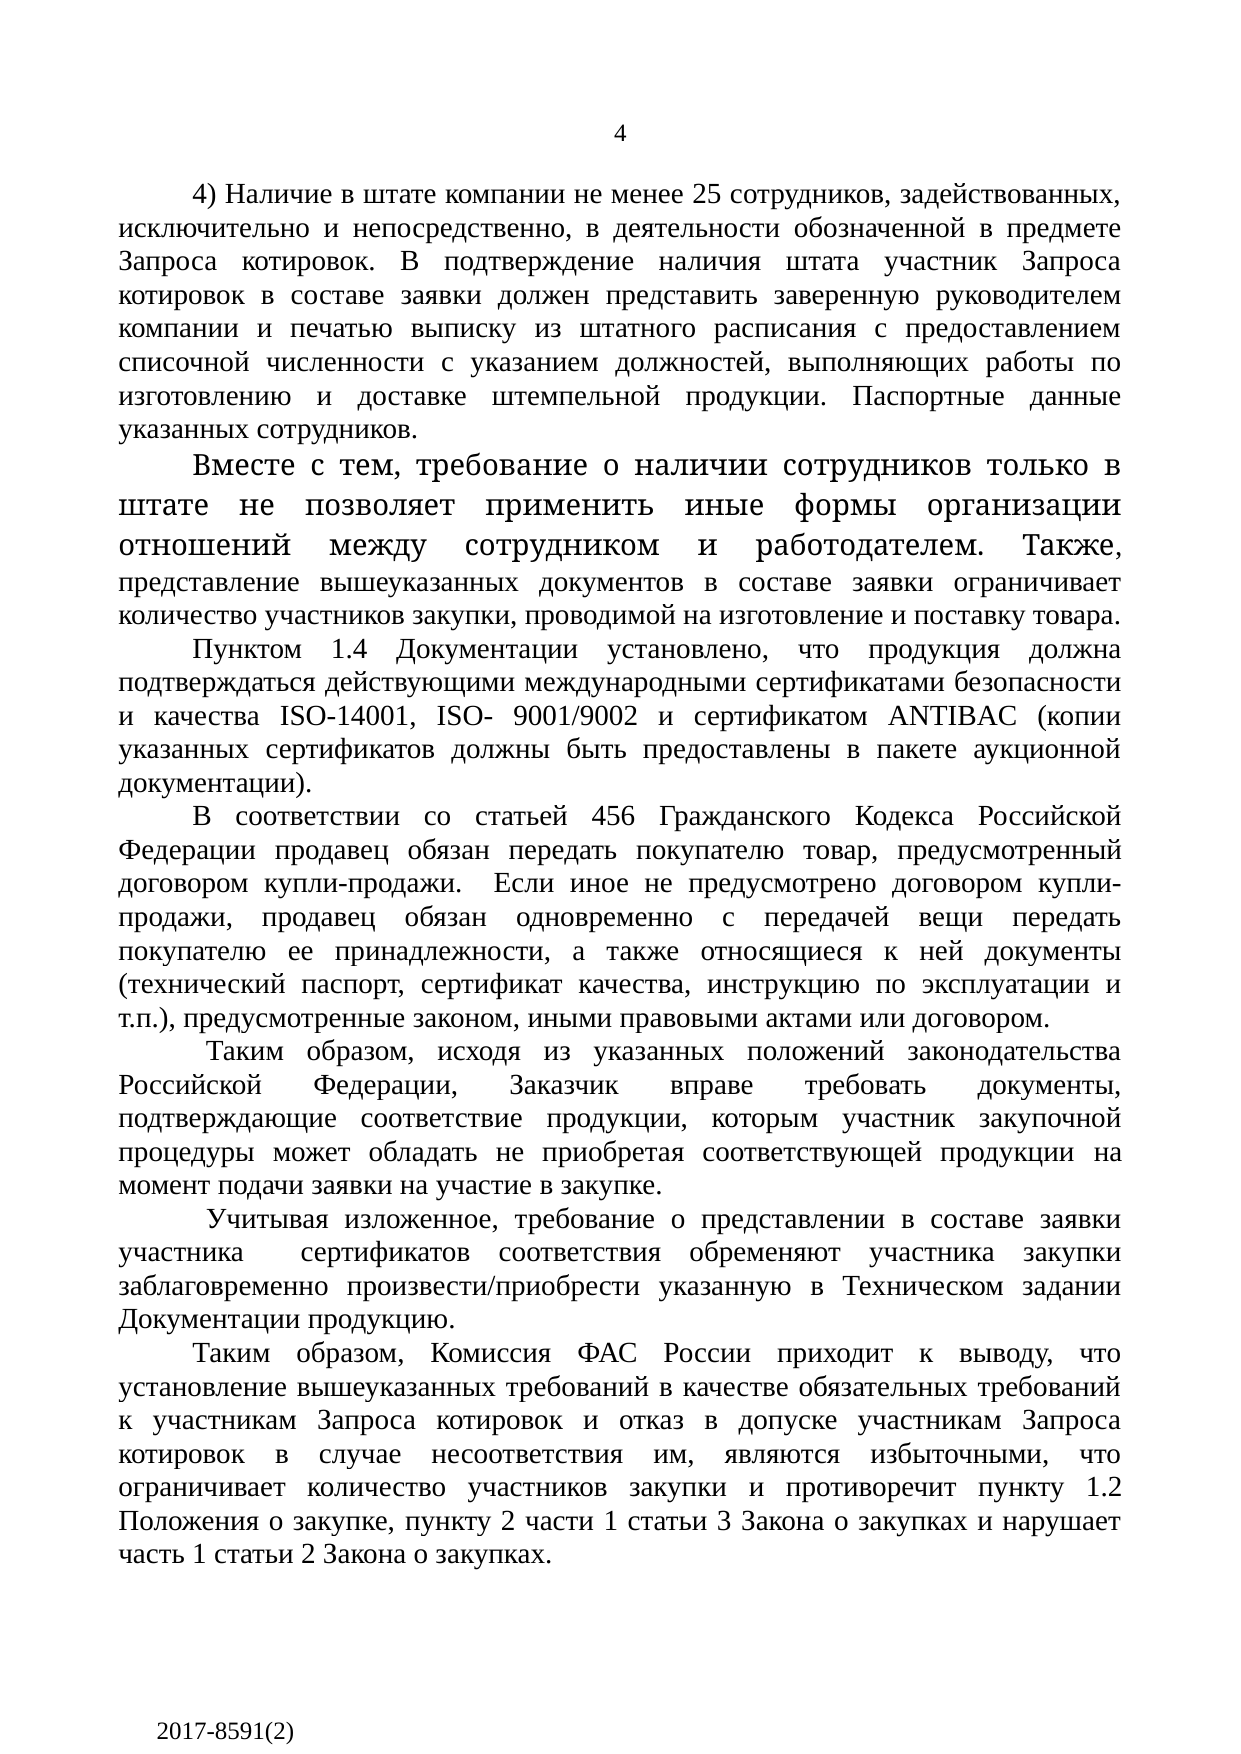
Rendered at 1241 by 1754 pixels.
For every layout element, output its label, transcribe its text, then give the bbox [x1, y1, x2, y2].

text Таким образом, Комиссия ФАС России приходит к выводу, что установление вышеуказанных требований в качестве обязательных требований к участникам Запроса котировок и отказ в допуске участникам Запроса котировок в случае несоответствия им, являются избыточными, что ограничивает количество участников закупки и противоречит пункту 1.2 Положения о закупке, пункту 2 части 1 статьи 3 Закона о закупках и нарушает часть 1 статьи 2 Закона о закупках. [118, 1335, 1122, 1570]
text 4) Наличие в штате компании не менее 25 сотрудников, задействованных, исключительно и непосредственно, в деятельности обозначенной в предмете Запроса котировок. В подтверждение наличия штата участник Запроса котировок в составе заявки должен представить заверенную руководителем компании и печатью выписку из штатного расписания с предоставлением списочной численности с указанием должностей, выполняющих работы по изготовлению и доставке штемпельной продукции. Паспортные данные указанных сотрудников. [118, 176, 1122, 445]
text В соответствии со статьей 456 Гражданского Кодекса Российской Федерации продавец обязан передать покупателю товар, предусмотренный договором купли-продажи. Если иное не предусмотрено договором купли-продажи, продавец обязан одновременно с передачей вещи передать покупателю ее принадлежности, а также относящиеся к ней документы (технический паспорт, сертификат качества, инструкцию по эксплуатации и т.п.), предусмотренные законом, иными правовыми актами или договором. [118, 798, 1122, 1033]
text Пунктом 1.4 Документации установлено, что продукция должна подтверждаться действующими международными сертификатами безопасности и качества ISO-14001, ISO- 9001/9002 и сертификатом ANTIBAC (копии указанных сертификатов должны быть предоставлены в пакете аукционной документации). [118, 631, 1122, 798]
text Таким образом, исходя из указанных положений законодательства Российской Федерации, Заказчик вправе требовать документы, подтверждающие соответствие продукции, которым участник закупочной процедуры может обладать не приобретая соответствующей продукции на момент подачи заявки на участие в закупке. [118, 1033, 1122, 1201]
text Вместе с тем, требование о наличии сотрудников только в штате не позволяет применить иные формы организации отношений между сотрудником и работодателем. Также, представление вышеуказанных документов в составе заявки ограничивает количество участников закупки, проводимой на изготовление и поставку товара. [118, 445, 1122, 631]
text Учитывая изложенное, требование о представлении в составе заявки участника сертификатов соответствия обременяют участника закупки заблаговременно произвести/приобрести указанную в Техническом задании Документации продукцию. [118, 1201, 1122, 1335]
